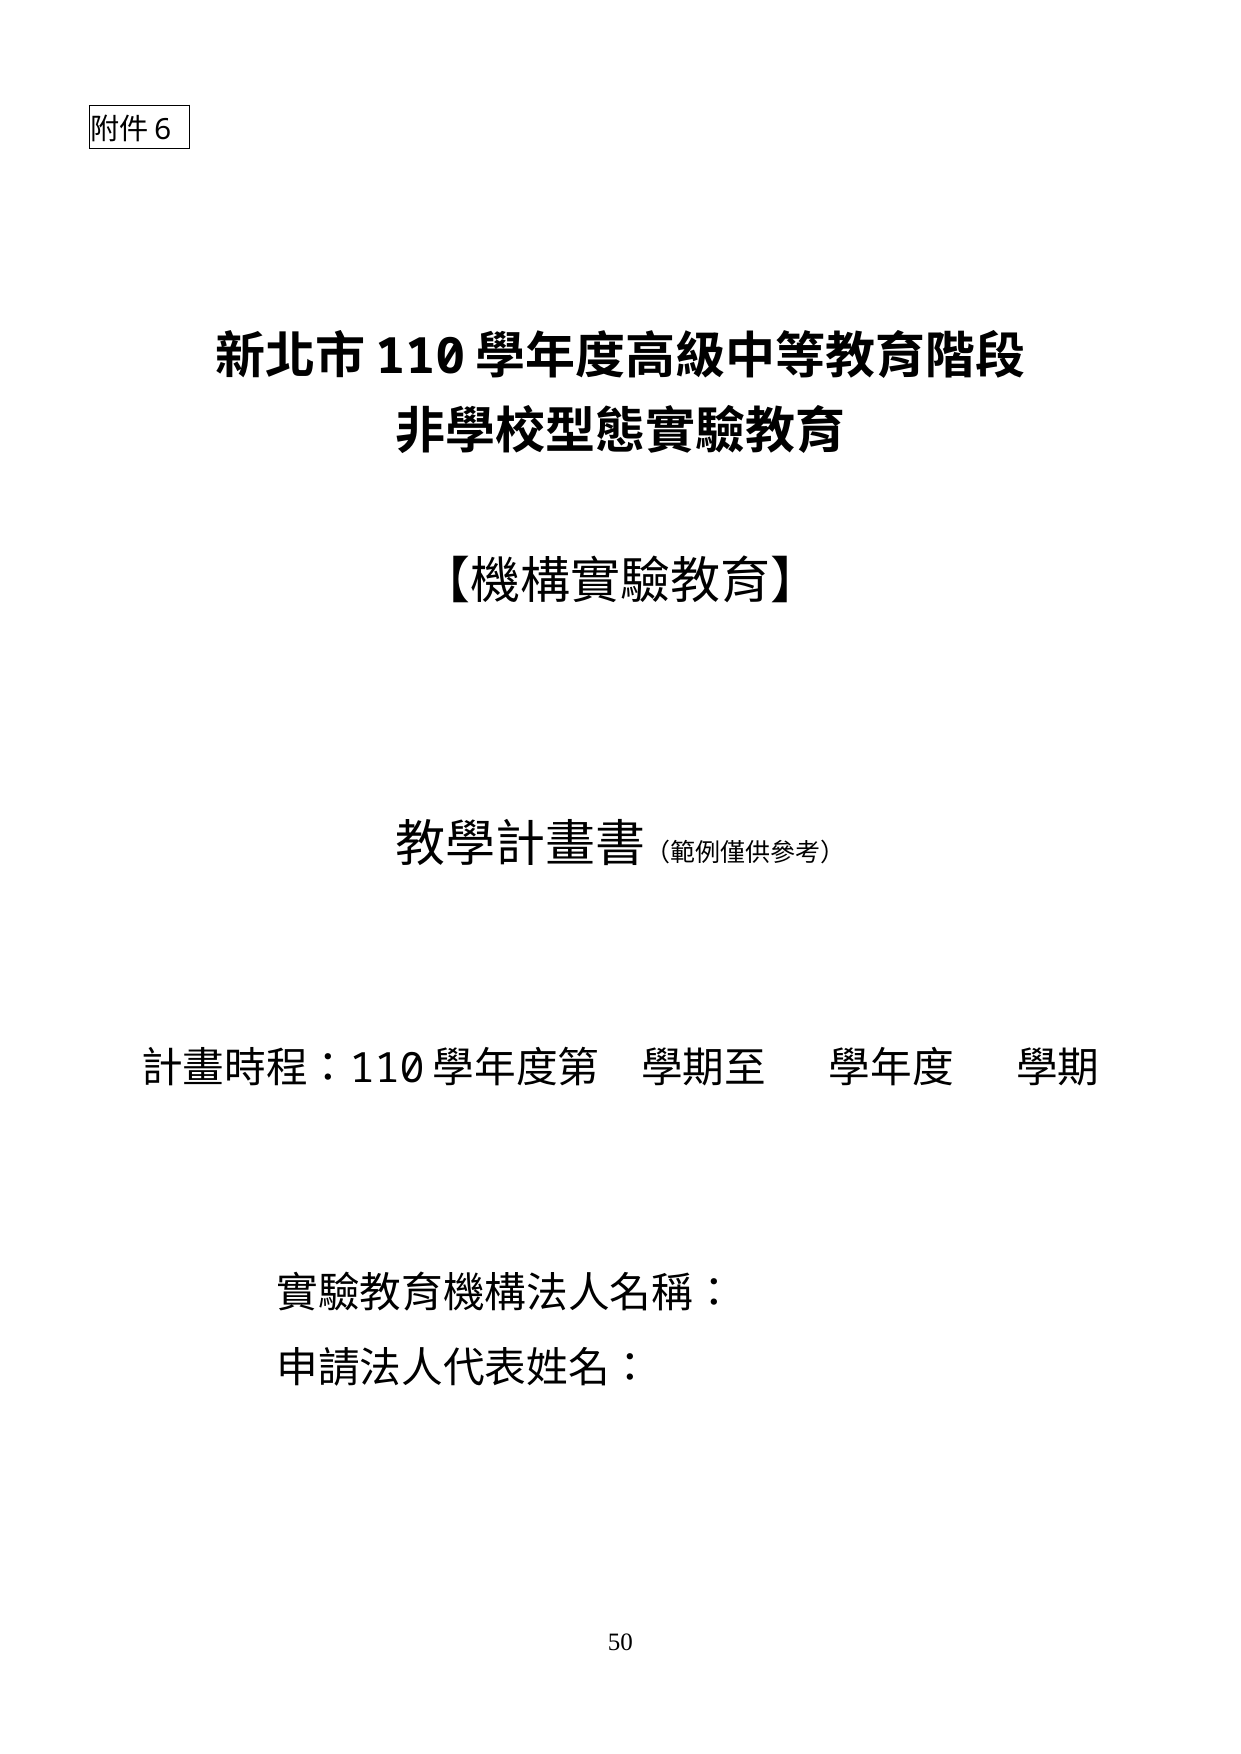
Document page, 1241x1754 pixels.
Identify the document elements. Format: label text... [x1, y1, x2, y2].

text 教學計畫書（範例僅供參考） [89, 802, 1152, 877]
text 計畫時程：110學年度第 學期至 學年度 學期 [89, 1027, 1152, 1102]
text 附件6 [89, 89, 1152, 164]
text 申請法人代表姓名： [276, 1327, 1152, 1402]
text 【機構實驗教育】 [89, 539, 1152, 614]
text 實驗教育機構法人名稱： [276, 1252, 1152, 1327]
text 新北市110學年度高級中等教育階段 [89, 314, 1152, 389]
text 非學校型態實驗教育 [89, 389, 1152, 464]
